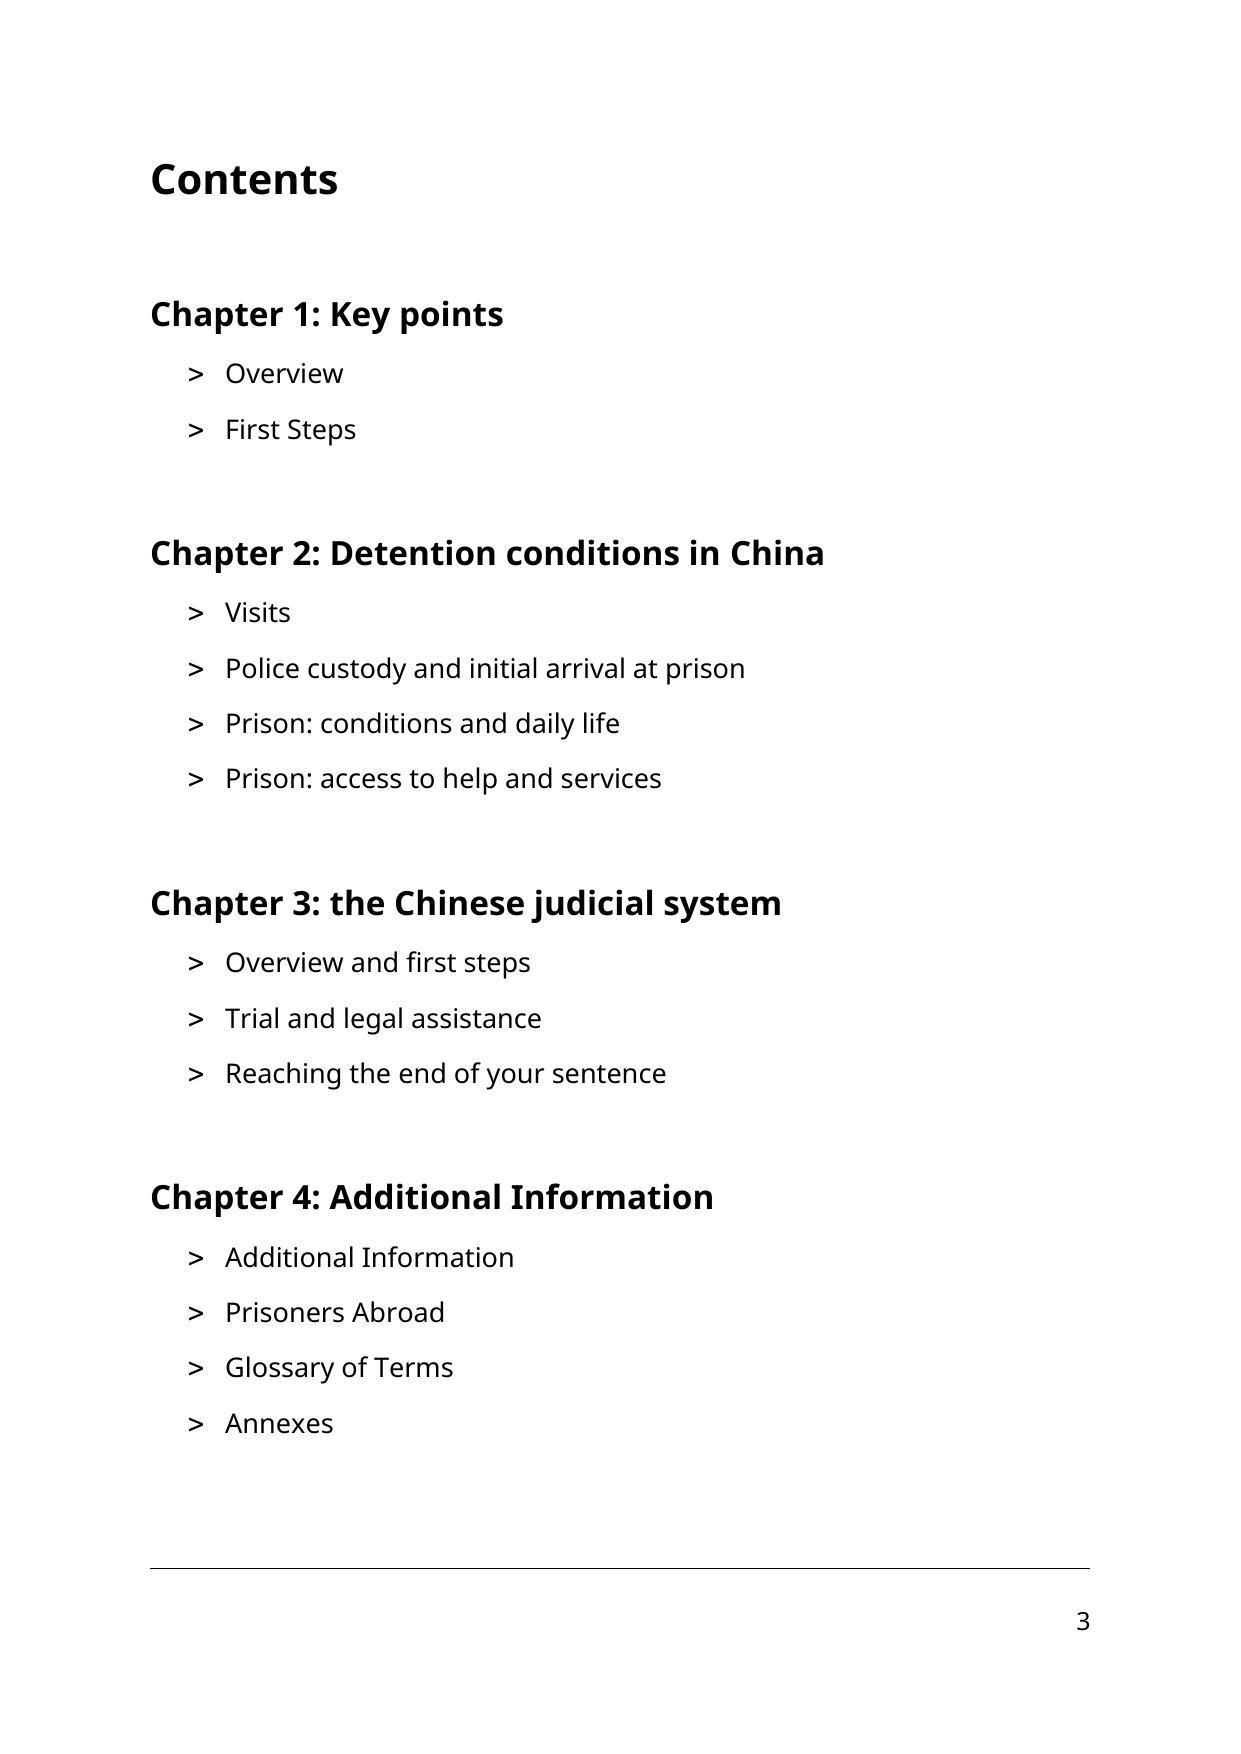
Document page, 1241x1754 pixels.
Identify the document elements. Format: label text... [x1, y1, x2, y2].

list Overview and first steps [187, 944, 1090, 981]
list Visits [187, 594, 1090, 631]
list Additional Information [187, 1238, 1090, 1275]
list Prison: access to help and services [187, 760, 1090, 797]
list Prison: conditions and daily life [187, 704, 1090, 741]
text Chapter 1: Key points [150, 291, 1090, 336]
text Contents [150, 150, 1090, 207]
list Annexes [187, 1404, 1090, 1441]
list Trial and legal assistance [187, 999, 1090, 1036]
text Chapter 4: Additional Information [150, 1174, 1090, 1219]
list First Steps [187, 410, 1090, 447]
list Glossary of Terms [187, 1349, 1090, 1386]
text Chapter 3: the Chinese judicial system [150, 879, 1090, 925]
list Overview [187, 355, 1090, 392]
text Chapter 2: Detention conditions in China [150, 530, 1090, 575]
list Prisoners Abroad [187, 1293, 1090, 1330]
list Reaching the end of your sentence [187, 1054, 1090, 1091]
list Police custody and initial arrival at prison [187, 649, 1090, 686]
